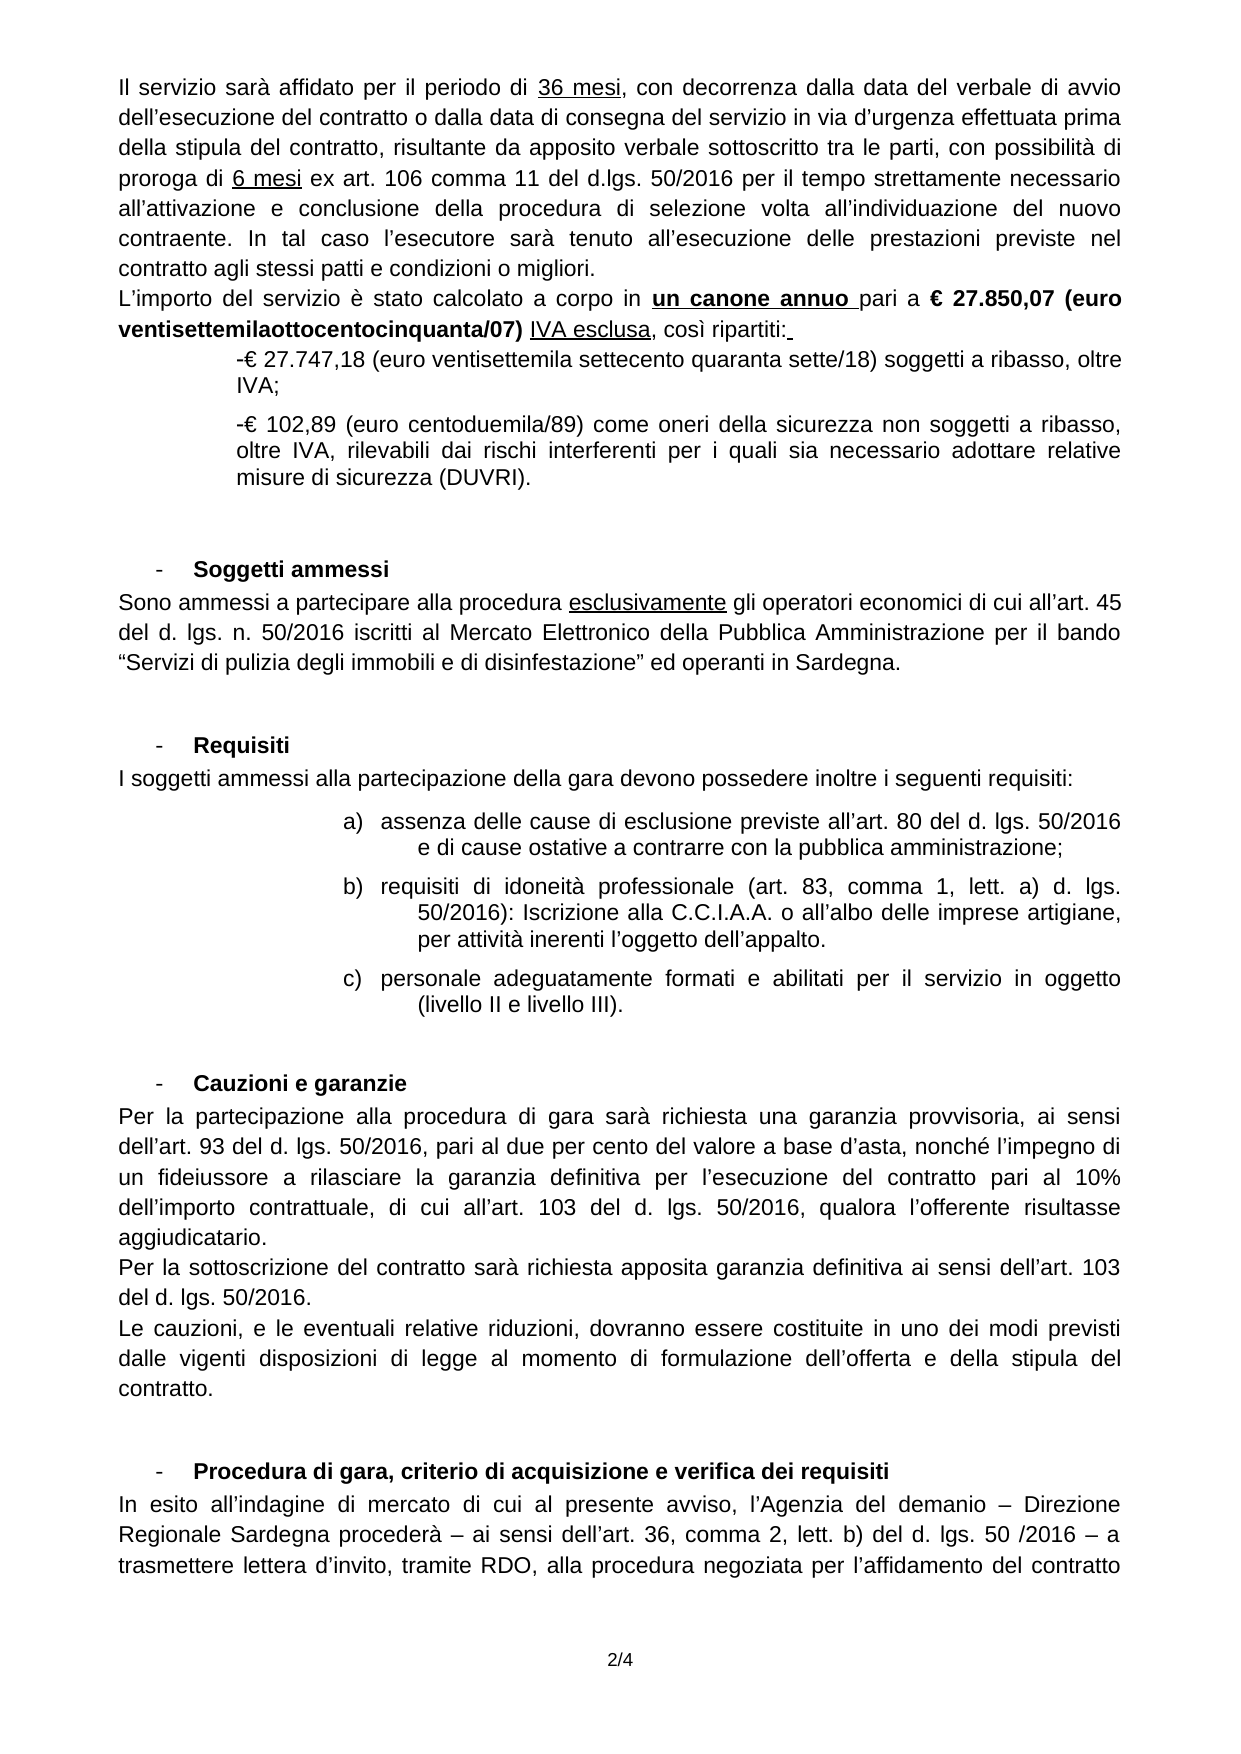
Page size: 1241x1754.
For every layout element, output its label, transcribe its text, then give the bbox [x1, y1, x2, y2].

text Il servizio sarà affidato per il periodo di 36 mesi, con decorrenza dalla data del verbale di avvio dell’esecuzione del contratto o dalla data di consegna del servizio in via d’urgenza effettuata prima della stipula del contratto, risultante da apposito verbale sottoscritto tra le parti, con possibilità di proroga di 6 mesi ex art. 106 comma 11 del d.lgs. 50/2016 per il tempo strettamente necessario all’attivazione e conclusione della procedura di selezione volta all’individuazione del nuovo contraente. In tal caso l’esecutore sarà tenuto all’esecuzione delle prestazioni previste nel contratto agli stessi patti e condizioni o migliori. [118, 74, 1122, 281]
text Le cauzioni, e le eventuali relative riduzioni, dovranno essere costituite in uno dei modi previsti dalle vigenti disposizioni di legge al momento di formulazione dell’offerta e della stipula del contratto. [118, 1314, 1122, 1401]
text Per la sottoscrizione del contratto sarà richiesta apposita garanzia definitiva ai sensi dell’art. 103 del d. lgs. 50/2016. [118, 1254, 1122, 1311]
list Cauzioni e garanzie [156, 1067, 1122, 1098]
list € 27.747,18 (euro ventisettemila settecento quaranta sette/18) soggetti a ribasso, oltre IVA; [118, 346, 1122, 398]
list Procedura di gara, criterio di acquisizione e verifica dei requisiti [156, 1455, 1122, 1486]
list personale adeguatamente formati e abilitati per il servizio in oggetto (livello II e livello III). [343, 964, 1122, 1017]
text L’importo del servizio è stato calcolato a corpo in un canone annuo pari a € 27.850,07 (euro ventisettemilaottocentocinquanta/07) IVA esclusa, così ripartiti: [118, 285, 1122, 342]
text I soggetti ammessi alla partecipazione della gara devono possedere inoltre i seguenti requisiti: [118, 765, 1122, 791]
text Sono ammessi a partecipare alla procedura esclusivamente gli operatori economici di cui all’art. 45 del d. lgs. n. 50/2016 iscritti al Mercato Elettronico della Pubblica Amministrazione per il bando “Servizi di pulizia degli immobili e di disinfestazione” ed operanti in Sardegna. [118, 588, 1122, 675]
list Requisiti [156, 729, 1122, 760]
list Soggetti ammessi [156, 552, 1122, 584]
list assenza delle cause di esclusione previste all’art. 80 del d. lgs. 50/2016 e di cause ostative a contrarre con la pubblica amministrazione; [343, 808, 1122, 860]
list requisiti di idoneità professionale (art. 83, comma 1, lett. a) d. lgs. 50/2016): Iscrizione alla C.C.I.A.A. o all’albo delle imprese artigiane, per attività inerenti l’oggetto dell’appalto. [343, 873, 1122, 952]
text Per la partecipazione alla procedura di gara sarà richiesta una garanzia provvisoria, ai sensi dell’art. 93 del d. lgs. 50/2016, pari al due per cento del valore a base d’asta, nonché l’impegno di un fideiussore a rilasciare la garanzia definitiva per l’esecuzione del contratto pari al 10% dell’importo contrattuale, di cui all’art. 103 del d. lgs. 50/2016, qualora l’offerente risultasse aggiudicatario. [118, 1103, 1122, 1250]
text In esito all’indagine di mercato di cui al presente avviso, l’Agenzia del demanio – Direzione Regionale Sardegna procederà – ai sensi dell’art. 36, comma 2, lett. b) del d. lgs. 50 /2016 – a trasmettere lettera d’invito, tramite RDO, alla procedura negoziata per l’affidamento del contratto [118, 1491, 1122, 1578]
list € 102,89 (euro centoduemila/89) come oneri della sicurezza non soggetti a ribasso, oltre IVA, rilevabili dai rischi interferenti per i quali sia necessario adottare relative misure di sicurezza (DUVRI). [118, 411, 1122, 490]
